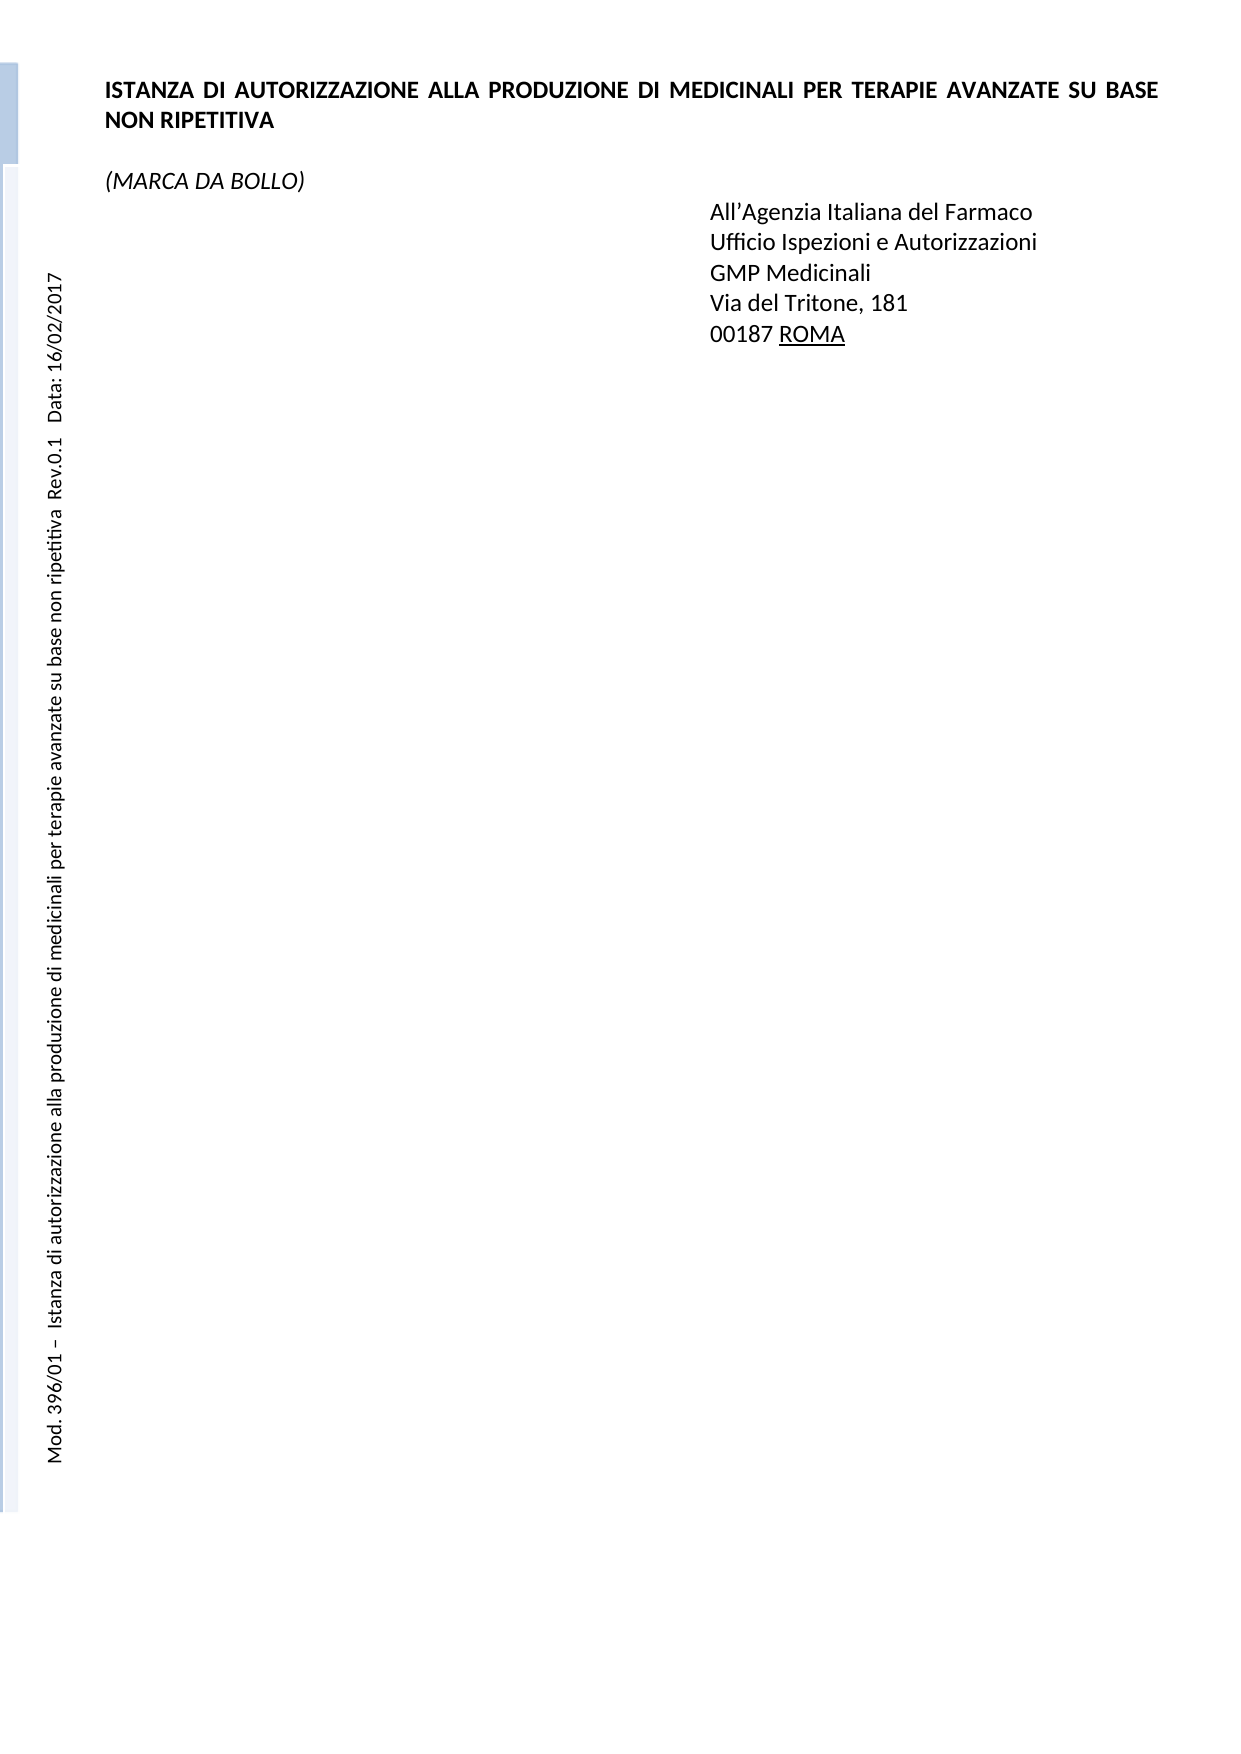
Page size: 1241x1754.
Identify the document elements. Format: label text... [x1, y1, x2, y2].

text (MARCA DA BOLLO) [104, 165, 1160, 196]
text All’Agenzia Italiana del Farmaco [104, 196, 1160, 226]
text 00187 ROMA [104, 318, 1160, 348]
text GMP Medicinali [104, 257, 1160, 287]
text Via del Tritone, 181 [104, 287, 1160, 318]
text ISTANZA DI AUTORIZZAZIONE ALLA PRODUZIONE DI MEDICINALI PER TERAPIE AVANZATE SU BASE NON RIPETITIVA [89, 74, 1160, 135]
text Ufficio Ispezioni e Autorizzazioni [104, 226, 1160, 257]
